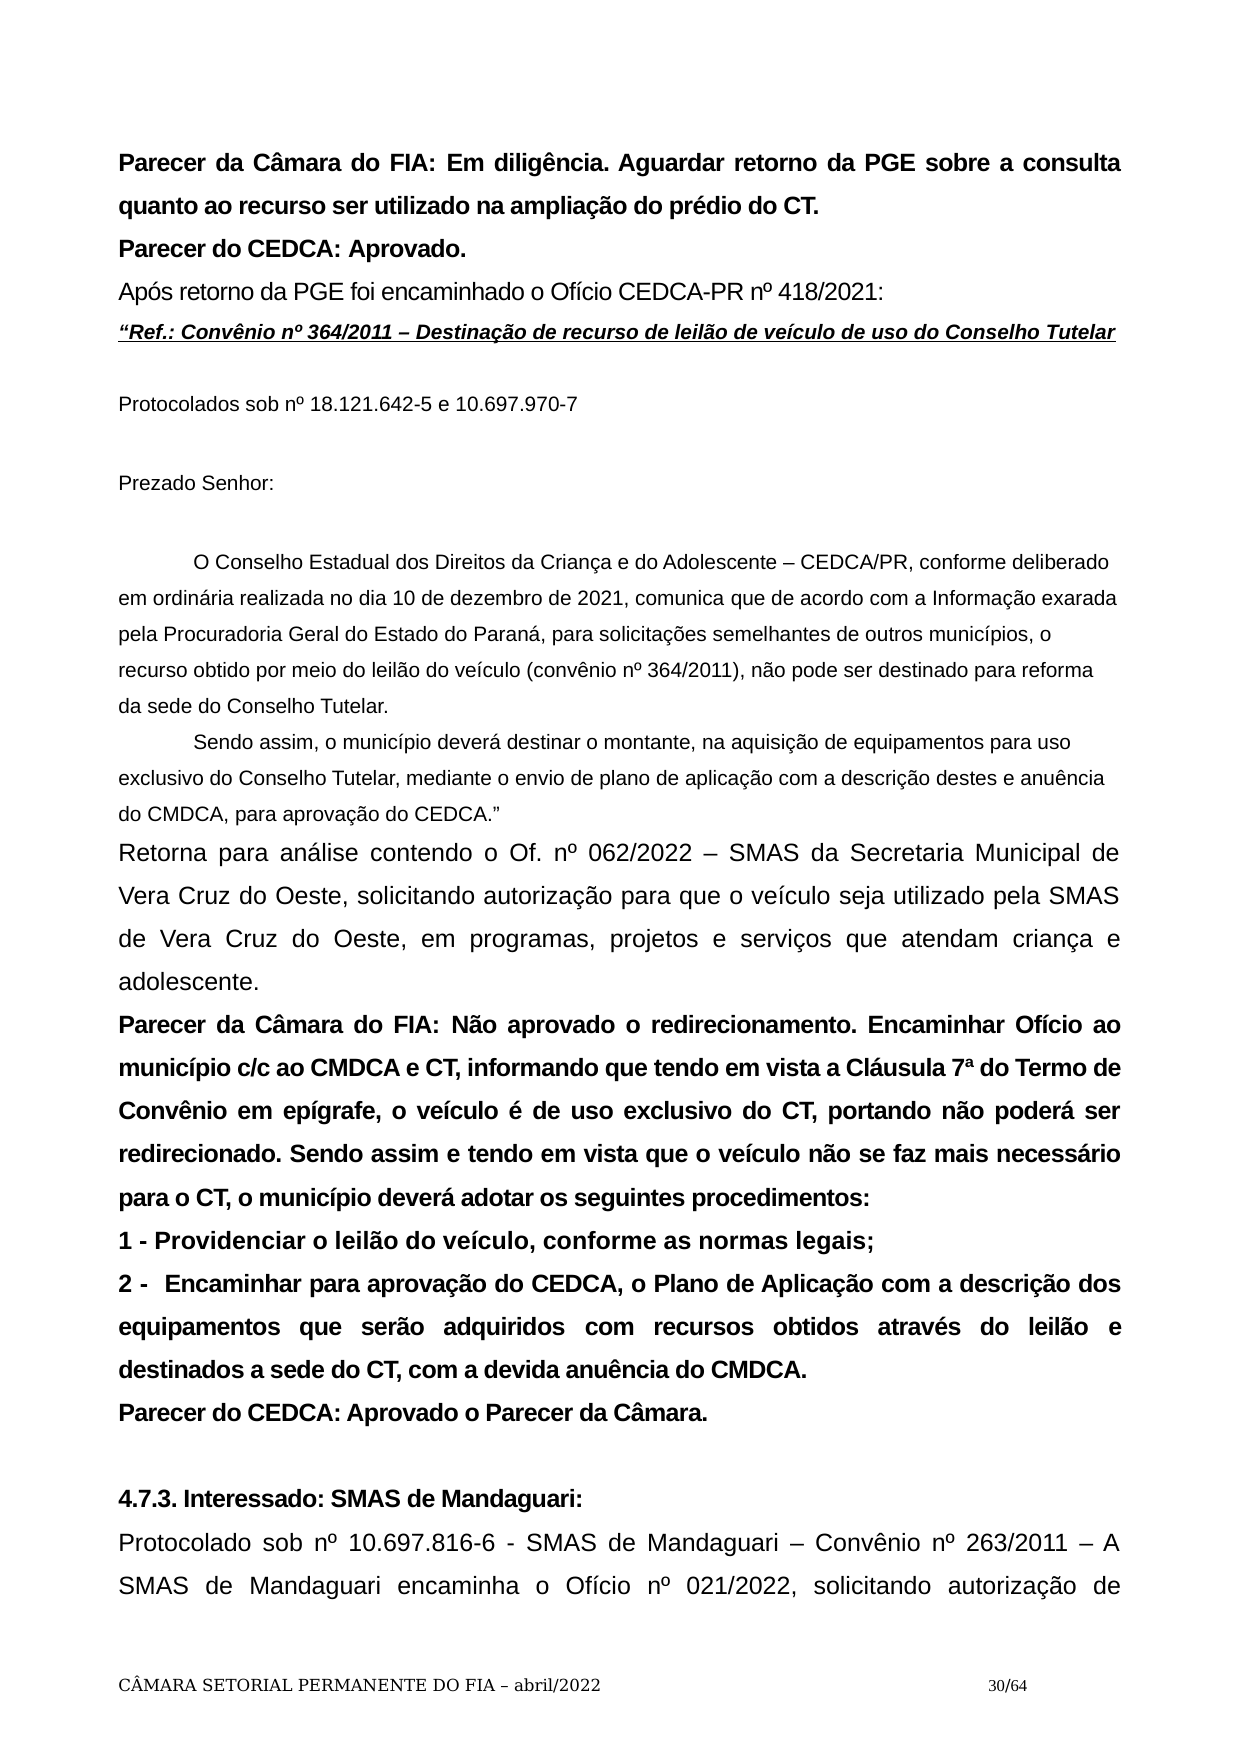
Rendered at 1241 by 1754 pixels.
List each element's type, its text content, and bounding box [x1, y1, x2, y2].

text Protocolado sob nº 10.697.816-6 - SMAS de Mandaguari – Convênio nº 263/2011 – A SMAS de Mandaguari encaminha o Ofício nº 021/2022, solicitando autorização de [118, 1527, 1122, 1599]
text 4.7.3. Interessado: SMAS de Mandaguari: [118, 1484, 1122, 1513]
text Retorna para análise contendo o Of. nº 062/2022 – SMAS da Secretaria Municipal de Vera Cruz do Oeste, solicitando autorização para que o veículo seja utilizado pela SMAS de Vera Cruz do Oeste, em programas, projetos e serviços que atendam criança e adolescente. [118, 837, 1122, 996]
text Após retorno da PGE foi encaminhado o Ofício CEDCA-PR nº 418/2021: [118, 277, 1122, 306]
text 1 - Providenciar o leilão do veículo, conforme as normas legais; [118, 1226, 1122, 1254]
text Protocolados sob nº 18.121.642-5 e 10.697.970-7 [118, 392, 1122, 416]
text 2 - Encaminhar para aprovação do CEDCA, o Plano de Aplicação com a descrição dos equipamentos que serão adquiridos com recursos obtidos através do leilão e destinados a sede do CT, com a devida anuência do CMDCA. [118, 1269, 1122, 1384]
text Parecer da Câmara do FIA: Não aprovado o redirecionamento. Encaminhar Ofício ao município c/c ao CMDCA e CT, informando que tendo em vista a Cláusula 7ª do Termo de Convênio em epígrafe, o veículo é de uso exclusivo do CT, portando não poderá ser redirecionado. Sendo assim e tendo em vista que o veículo não se faz mais necessário para o CT, o município deverá adotar os seguintes procedimentos: [118, 1010, 1122, 1211]
text Prezado Senhor: [118, 471, 1122, 495]
text Parecer da Câmara do FIA: Em diligência. Aguardar retorno da PGE sobre a consulta quanto ao recurso ser utilizado na ampliação do prédio do CT. [118, 147, 1122, 219]
text Sendo assim, o município deverá destinar o montante, na aquisição de equipamentos para uso exclusivo do Conselho Tutelar, mediante o envio de plano de aplicação com a descrição destes e anuência do CMDCA, para aprovação do CEDCA.” [118, 730, 1122, 826]
text “Ref.: Convênio nº 364/2011 – Destinação de recurso de leilão de veículo de uso do Conselho Tutelar [118, 320, 1122, 344]
text Parecer do CEDCA: Aprovado o Parecer da Câmara. [118, 1398, 1122, 1427]
text O Conselho Estadual dos Direitos da Criança e do Adolescente – CEDCA/PR, conforme deliberado em ordinária realizada no dia 10 de dezembro de 2021, comunica que de acordo com a Informação exarada pela Procuradoria Geral do Estado do Paraná, para solicitações semelhantes de outros municípios, o recurso obtido por meio do leilão do veículo (convênio nº 364/2011), não pode ser destinado para reforma da sede do Conselho Tutelar. [118, 550, 1122, 718]
text Parecer do CEDCA: Aprovado. [118, 234, 1122, 262]
